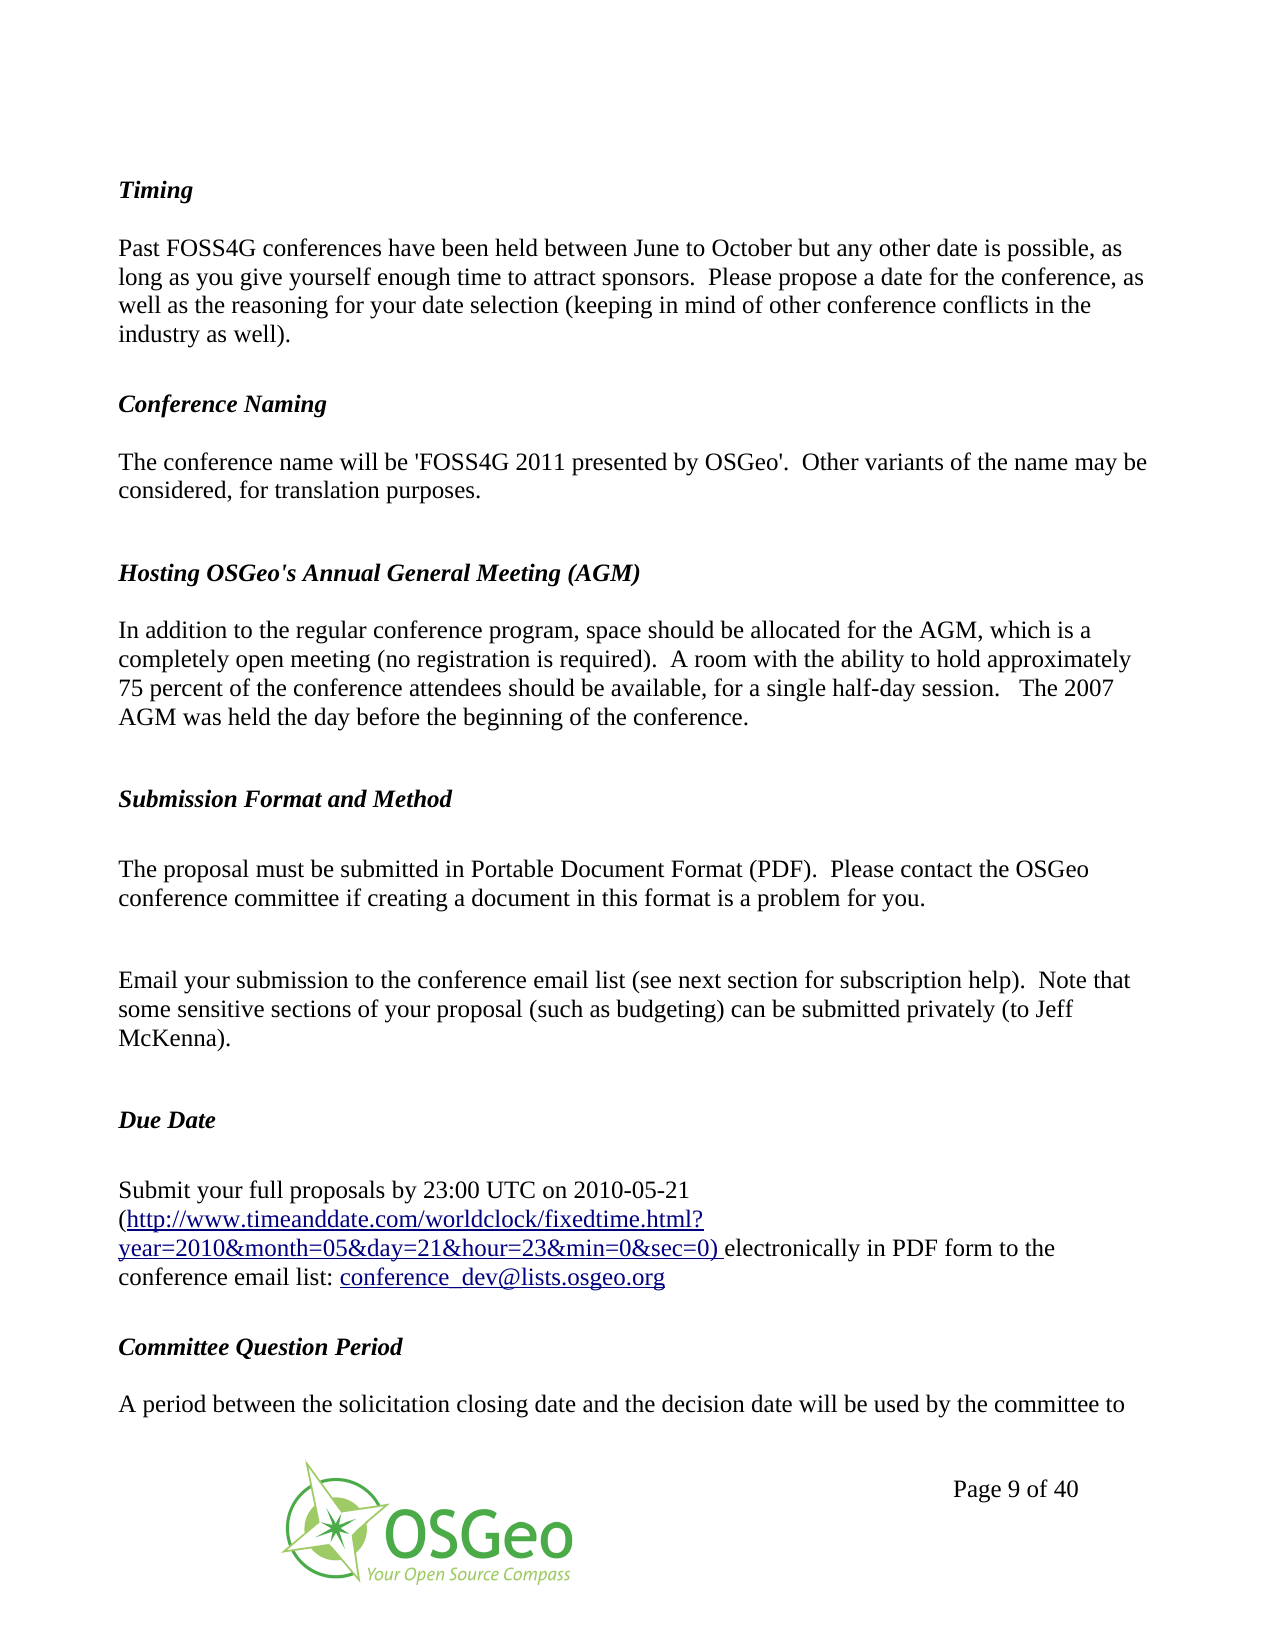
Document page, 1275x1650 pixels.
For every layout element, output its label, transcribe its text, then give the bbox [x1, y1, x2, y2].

text Email your submission to the conference email list (see next section for subscription help). Note that some sensitive sections of your proposal (such as budgeting) can be submitted privately (to Jeff McKenna). [118, 966, 1157, 1052]
text Submission Format and Method [118, 784, 1157, 813]
text A period between the solicitation closing date and the decision date will be used by the committee to [118, 1389, 1157, 1418]
text Committee Question Period [118, 1332, 1157, 1361]
text Hosting OSGeo's Annual General Meeting (AGM) [118, 558, 1157, 587]
text Timing [118, 176, 1157, 204]
text Submit your full proposals by 23:00 UTC on 2010-05-21 (http://www.timeanddate.com/worldclock/fixedtime.html?year=2010&month=05&day=21&hour=23&min=0&sec=0) electronically in PDF form to the conference email list: conference_dev@lists.osgeo.org [118, 1176, 1157, 1291]
text Conference Naming [118, 389, 1157, 418]
text Past FOSS4G conferences have been held between June to October but any other date is possible, as long as you give yourself enough time to attract sponsors. Please propose a date for the conference, as well as the reasoning for your date selection (keeping in mind of other conference conflicts in the industry as well). [118, 233, 1157, 348]
text In addition to the regular conference program, space should be allocated for the AGM, which is a completely open meeting (no registration is required). A room with the ability to hold approximately 75 percent of the conference attendees should be available, for a single half-day session. The 2007 AGM was held the day before the beginning of the conference. [118, 616, 1157, 731]
text Due Date [118, 1106, 1157, 1134]
text The proposal must be submitted in Portable Document Format (PDF). Please contact the OSGeo conference committee if creating a document in this format is a problem for you. [118, 854, 1157, 912]
text The conference name will be 'FOSS4G 2011 presented by OSGeo'. Other variants of the name may be considered, for translation purposes. [118, 447, 1157, 504]
picture [276, 1451, 577, 1594]
